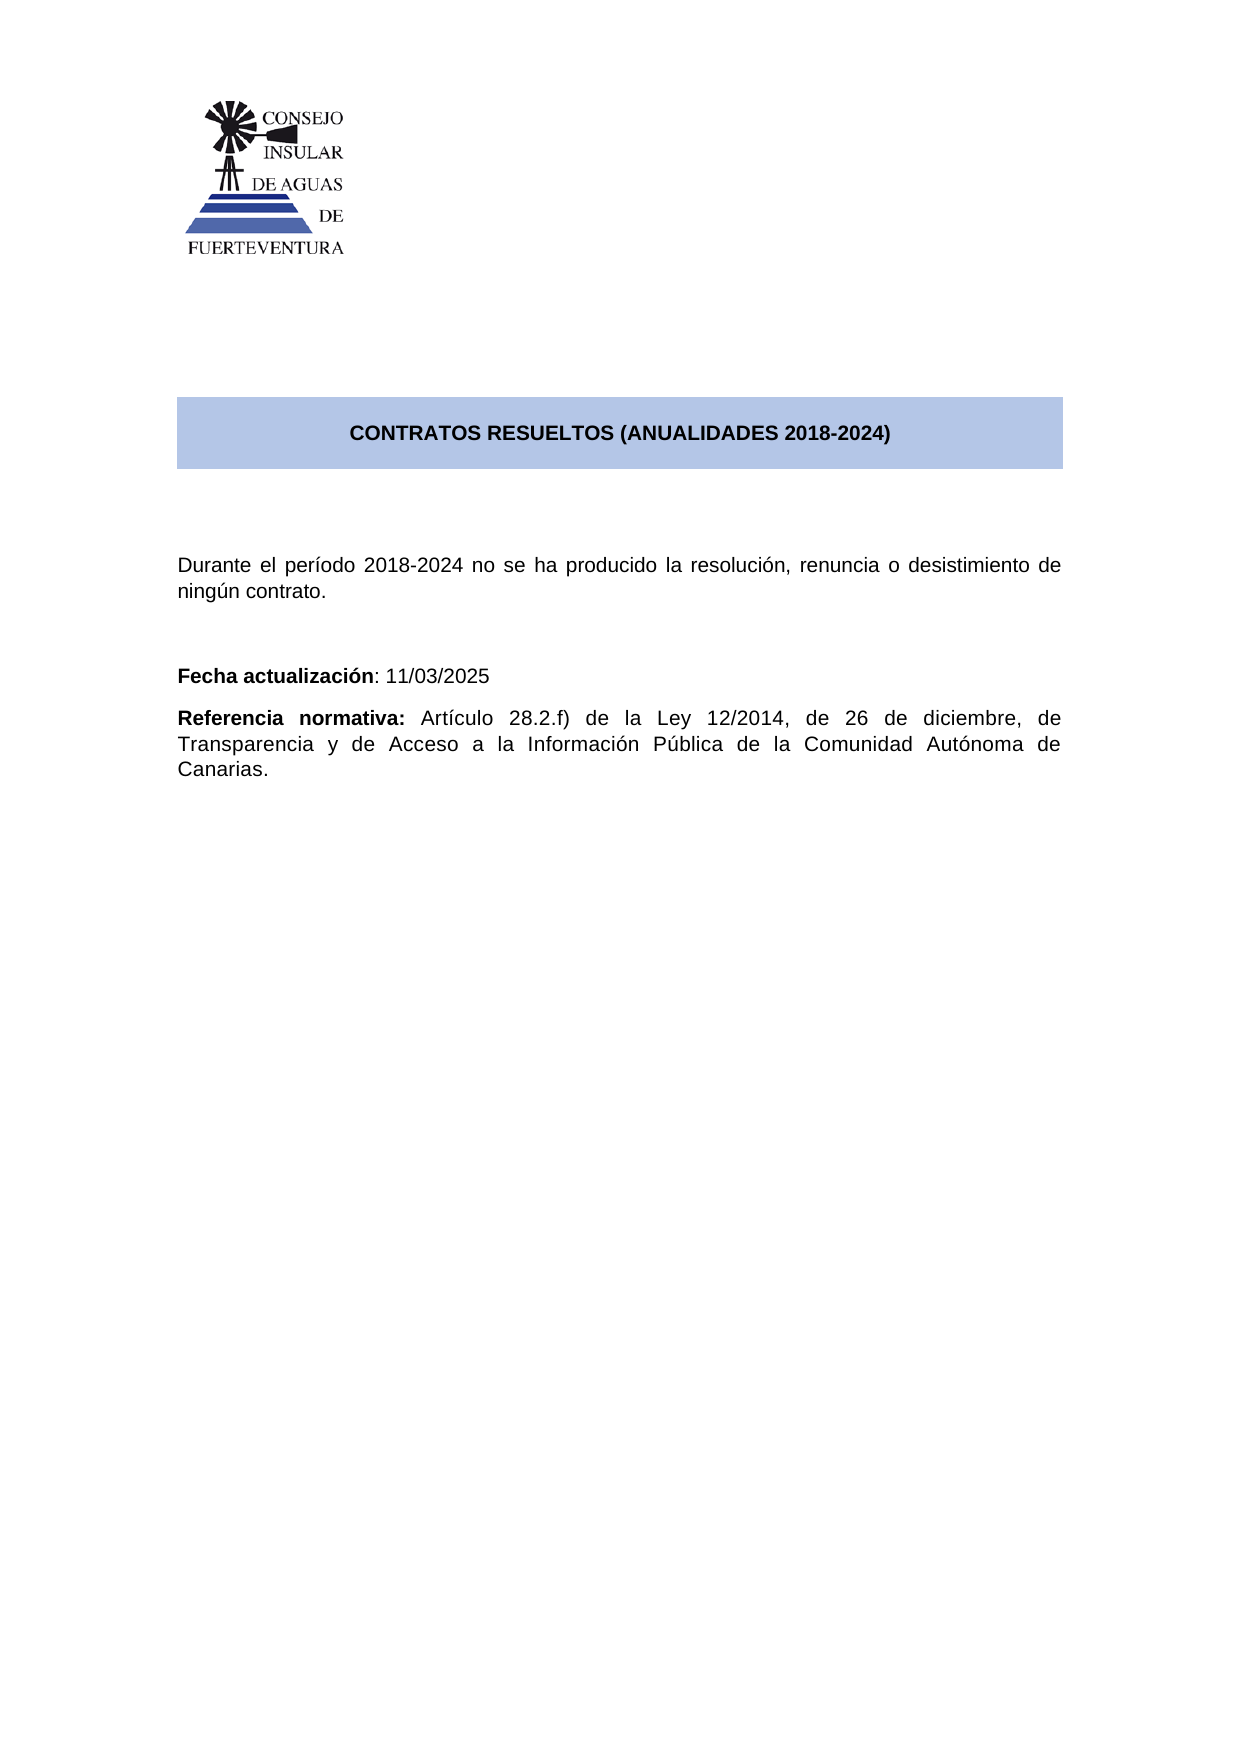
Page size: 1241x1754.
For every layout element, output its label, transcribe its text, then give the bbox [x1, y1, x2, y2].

text Referencia normativa: Artículo 28.2.f) de la Ley 12/2014, de 26 de diciembre, de Transparencia y de Acceso a la Información Pública de la Comunidad Autónoma de Canarias. [177, 706, 1063, 781]
text Fecha actualización: 11/03/2025 [177, 663, 1063, 687]
text CONTRATOS RESUELTOS (ANUALIDADES 2018-2024) [177, 421, 1063, 445]
text Durante el período 2018-2024 no se ha producido la resolución, renuncia o desistimiento de ningún contrato. [177, 553, 1063, 603]
